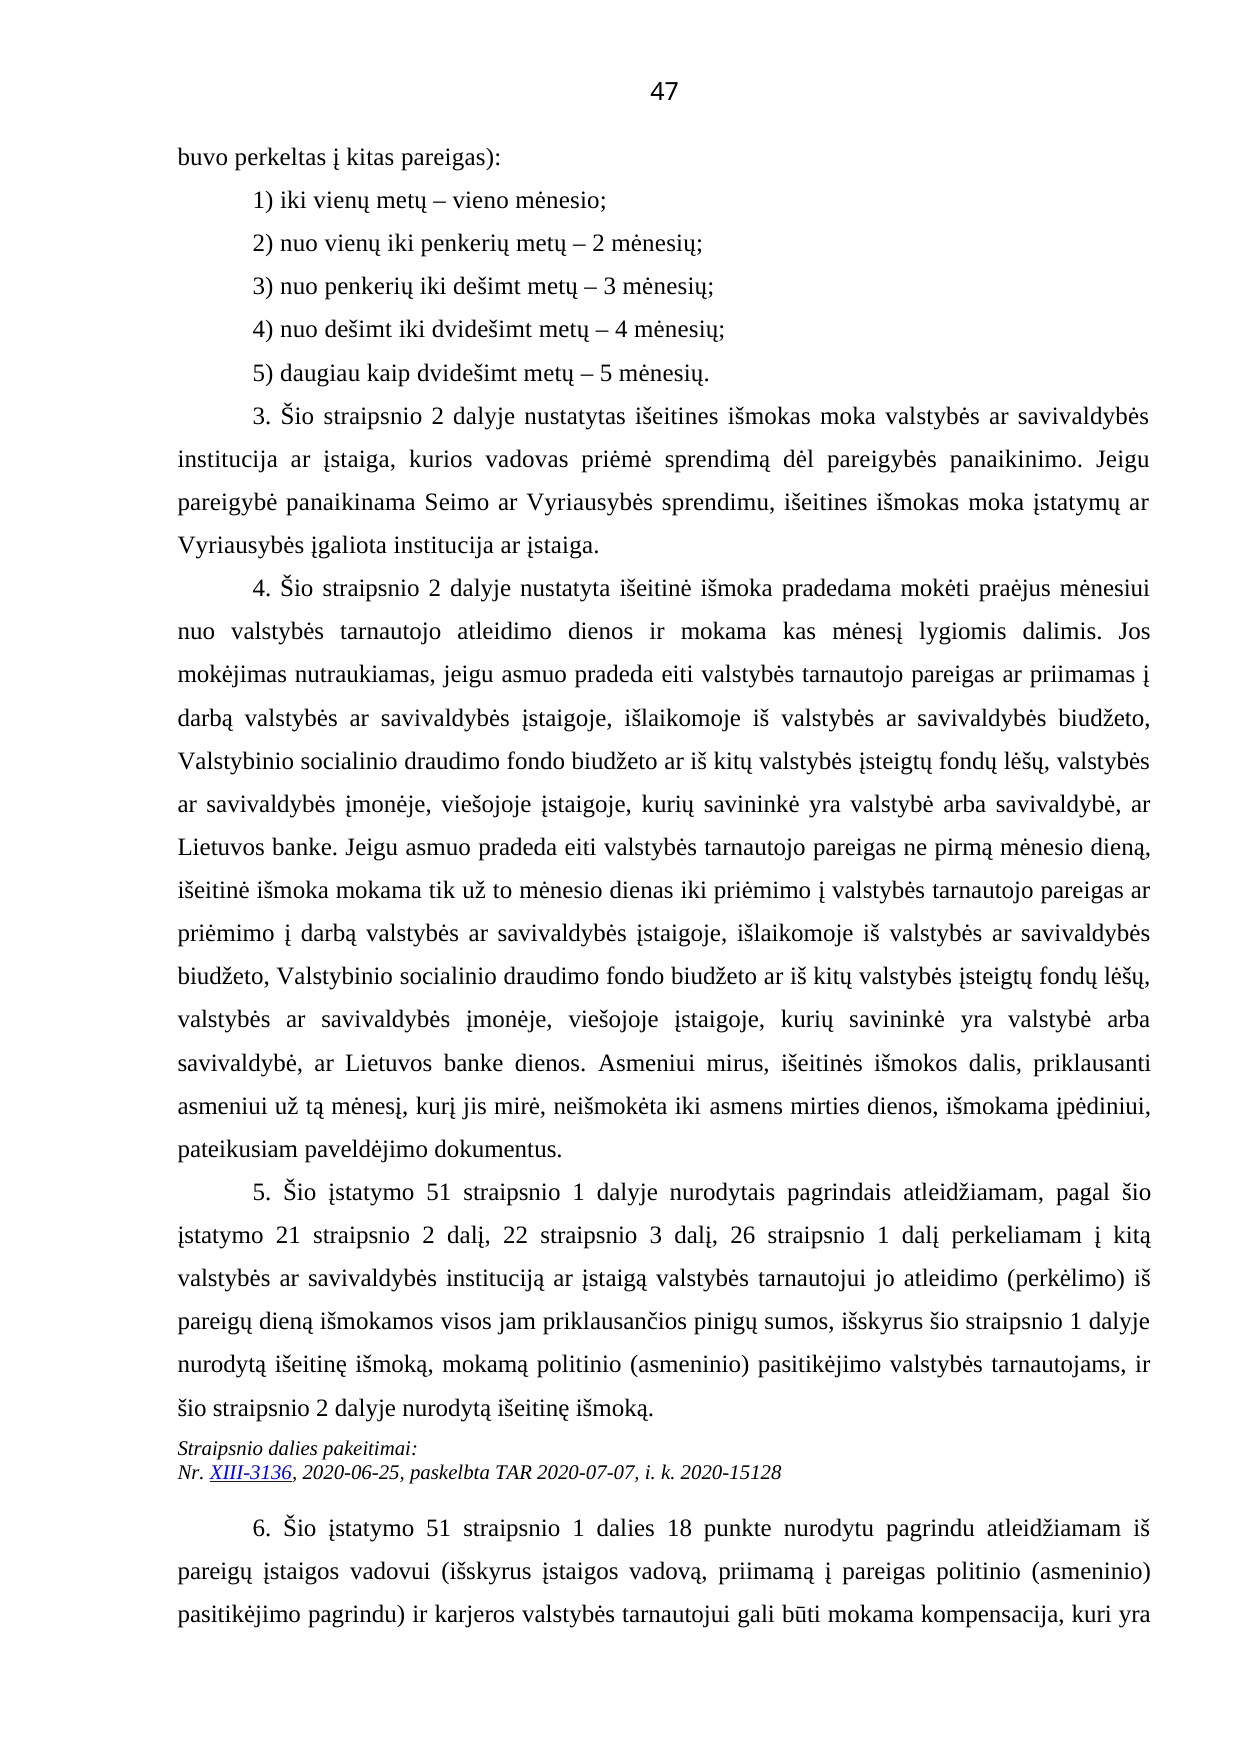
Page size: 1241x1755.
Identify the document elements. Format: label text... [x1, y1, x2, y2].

text Straipsnio dalies pakeitimai: [177, 1436, 1152, 1460]
text buvo perkeltas į kitas pareigas): [177, 142, 1152, 171]
text 4. Šio straipsnio 2 dalyje nustatyta išeitinė išmoka pradedama mokėti praėjus mėnesiui nuo valstybės tarnautojo atleidimo dienos ir mokama kas mėnesį lygiomis dalimis. Jos mokėjimas nutraukiamas, jeigu asmuo pradeda eiti valstybės tarnautojo pareigas ar priimamas į darbą valstybės ar savivaldybės įstaigoje, išlaikomoje iš valstybės ar savivaldybės biudžeto, Valstybinio socialinio draudimo fondo biudžeto ar iš kitų valstybės įsteigtų fondų lėšų, valstybės ar savivaldybės įmonėje, viešojoje įstaigoje, kurių savininkė yra valstybė arba savivaldybė, ar Lietuvos banke. Jeigu asmuo pradeda eiti valstybės tarnautojo pareigas ne pirmą mėnesio dieną, išeitinė išmoka mokama tik už to mėnesio dienas iki priėmimo į valstybės tarnautojo pareigas ar priėmimo į darbą valstybės ar savivaldybės įstaigoje, išlaikomoje iš valstybės ar savivaldybės biudžeto, Valstybinio socialinio draudimo fondo biudžeto ar iš kitų valstybės įsteigtų fondų lėšų, valstybės ar savivaldybės įmonėje, viešojoje įstaigoje, kurių savininkė yra valstybė arba savivaldybė, ar Lietuvos banke dienos. Asmeniui mirus, išeitinės išmokos dalis, priklausanti asmeniui už tą mėnesį, kurį jis mirė, neišmokėta iki asmens mirties dienos, išmokama įpėdiniui, pateikusiam paveldėjimo dokumentus. [177, 573, 1152, 1163]
text 2) nuo vienų iki penkerių metų – 2 mėnesių; [177, 228, 1152, 257]
text 3. Šio straipsnio 2 dalyje nustatytas išeitines išmokas moka valstybės ar savivaldybės institucija ar įstaiga, kurios vadovas priėmė sprendimą dėl pareigybės panaikinimo. Jeigu pareigybė panaikinama Seimo ar Vyriausybės sprendimu, išeitines išmokas moka įstatymų ar Vyriausybės įgaliota institucija ar įstaiga. [177, 401, 1152, 559]
text 4) nuo dešimt iki dvidešimt metų – 4 mėnesių; [177, 314, 1152, 343]
text 1) iki vienų metų – vieno mėnesio; [177, 185, 1152, 214]
text 5) daugiau kaip dvidešimt metų – 5 mėnesių. [177, 358, 1152, 386]
text 6. Šio įstatymo 51 straipsnio 1 dalies 18 punkte nurodytu pagrindu atleidžiamam iš pareigų įstaigos vadovui (išskyrus įstaigos vadovą, priimamą į pareigas politinio (asmeninio) pasitikėjimo pagrindu) ir karjeros valstybės tarnautojui gali būti mokama kompensacija, kuri yra [177, 1513, 1152, 1628]
text 3) nuo penkerių iki dešimt metų – 3 mėnesių; [177, 271, 1152, 300]
text 5. Šio įstatymo 51 straipsnio 1 dalyje nurodytais pagrindais atleidžiamam, pagal šio įstatymo 21 straipsnio 2 dalį, 22 straipsnio 3 dalį, 26 straipsnio 1 dalį perkeliamam į kitą valstybės ar savivaldybės instituciją ar įstaigą valstybės tarnautojui jo atleidimo (perkėlimo) iš pareigų dieną išmokamos visos jam priklausančios pinigų sumos, išskyrus šio straipsnio 1 dalyje nurodytą išeitinę išmoką, mokamą politinio (asmeninio) pasitikėjimo valstybės tarnautojams, ir šio straipsnio 2 dalyje nurodytą išeitinę išmoką. [177, 1177, 1152, 1421]
text Nr. XIII-3136, 2020-06-25, paskelbta TAR 2020-07-07, i. k. 2020-15128 [177, 1460, 1152, 1484]
